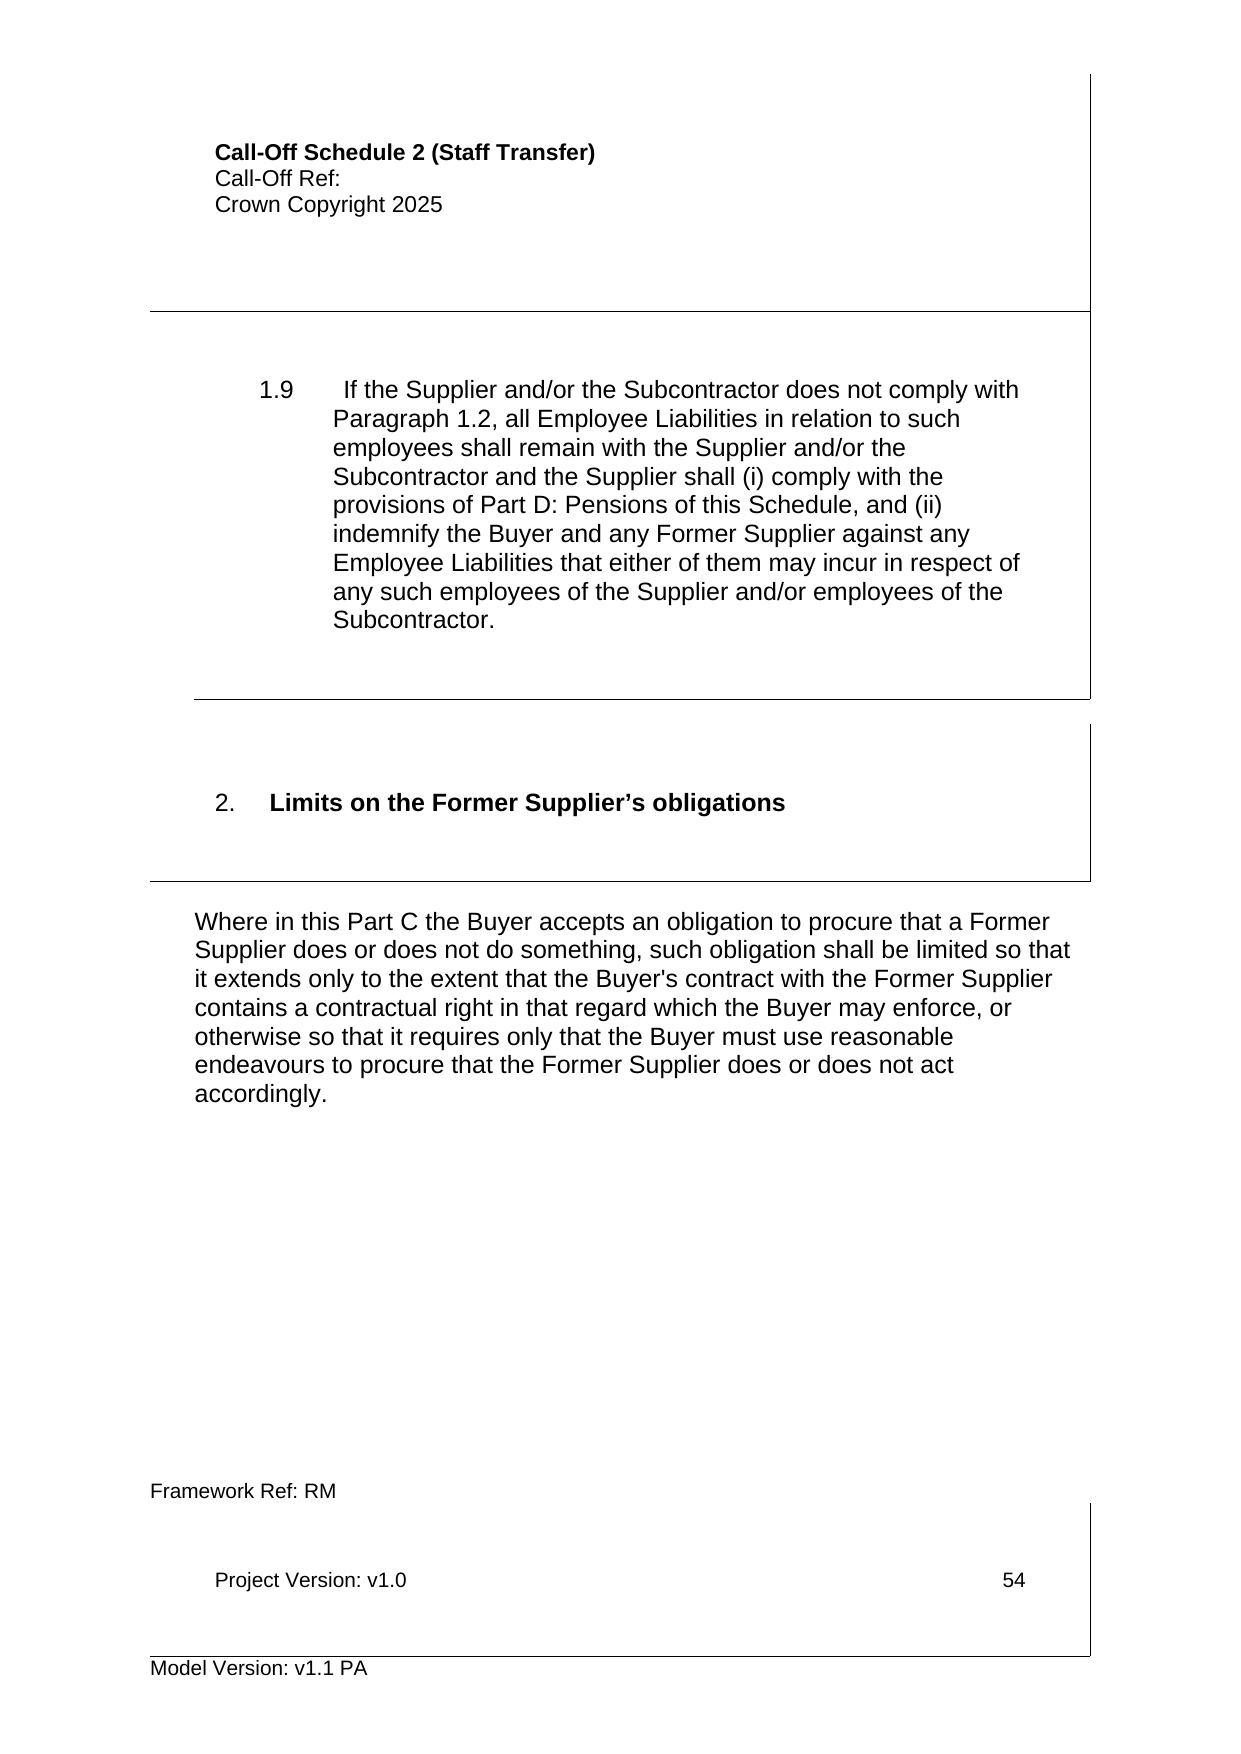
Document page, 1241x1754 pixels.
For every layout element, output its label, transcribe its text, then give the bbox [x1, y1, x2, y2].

list Limits on the Former Supplier’s obligations [150, 724, 1090, 881]
text Where in this Part C the Buyer accepts an obligation to procure that a Former Supplier does or does not do something, such obligation shall be limited so that it extends only to the extent that the Buyer's contract with the Former Supplier contains a contractual right in that regard which the Buyer may enforce, or otherwise so that it requires only that the Buyer must use reasonable endeavours to procure that the Former Supplier does or does not act accordingly. [194, 907, 1090, 1108]
list If the Supplier and/or the Subcontractor does not comply with Paragraph 1.2, all Employee Liabilities in relation to such employees shall remain with the Supplier and/or the Subcontractor and the Supplier shall (i) comply with the provisions of Part D: Pensions of this Schedule, and (ii) indemnify the Buyer and any Former Supplier against any Employee Liabilities that either of them may incur in respect of any such employees of the Supplier and/or employees of the Subcontractor. [194, 311, 1090, 699]
